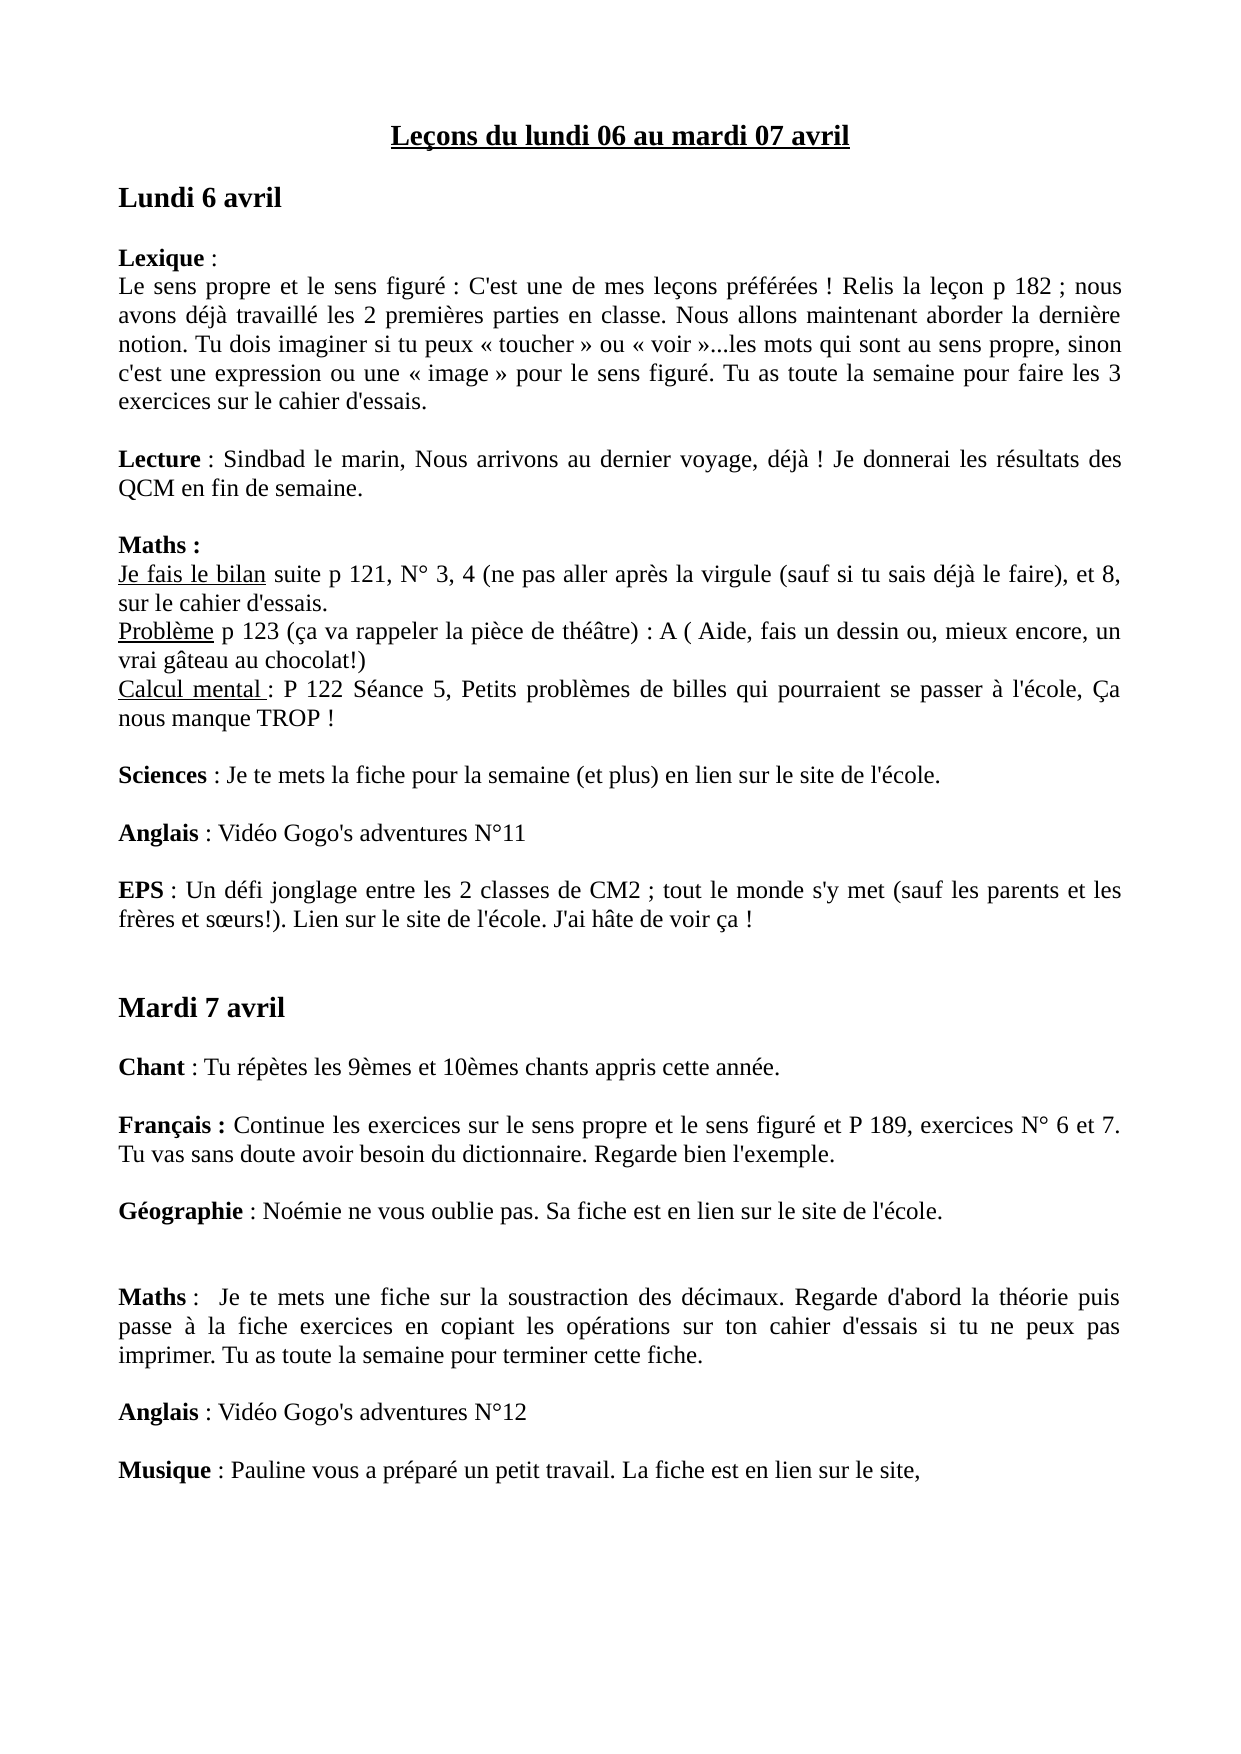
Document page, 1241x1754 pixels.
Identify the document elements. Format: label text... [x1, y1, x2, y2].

text Leçons du lundi 06 au mardi 07 avril [118, 118, 1122, 152]
text Anglais : Vidéo Gogo's adventures N°12 [118, 1397, 1122, 1426]
text Problème p 123 (ça va rappeler la pièce de théâtre) : A ( Aide, fais un dessin ou, mieux encore, un vrai gâteau au chocolat!) [118, 616, 1122, 674]
text Je fais le bilan suite p 121, N° 3, 4 (ne pas aller après la virgule (sauf si tu sais déjà le faire), et 8, sur le cahier d'essais. [118, 559, 1122, 616]
text Sciences : Je te mets la fiche pour la semaine (et plus) en lien sur le site de l'école. [118, 760, 1122, 789]
text Chant : Tu répètes les 9èmes et 10èmes chants appris cette année. [118, 1052, 1122, 1081]
text Anglais : Vidéo Gogo's adventures N°11 [118, 818, 1122, 846]
text Calcul mental : P 122 Séance 5, Petits problèmes de billes qui pourraient se passer à l'école, Ça nous manque TROP ! [118, 674, 1122, 731]
text Lecture : Sindbad le marin, Nous arrivons au dernier voyage, déjà ! Je donnerai les résultats des QCM en fin de semaine. [118, 444, 1122, 501]
text Géographie : Noémie ne vous oublie pas. Sa fiche est en lien sur le site de l'école. [118, 1196, 1122, 1225]
text Lundi 6 avril [118, 180, 1122, 214]
text Mardi 7 avril [118, 990, 1122, 1024]
text Musique : Pauline vous a préparé un petit travail. La fiche est en lien sur le site, [118, 1455, 1122, 1484]
text Le sens propre et le sens figuré : C'est une de mes leçons préférées ! Relis la leçon p 182 ; nous avons déjà travaillé les 2 premières parties en classe. Nous allons maintenant aborder la dernière notion. Tu dois imaginer si tu peux « toucher » ou « voir »...les mots qui sont au sens propre, sinon c'est une expression ou une « image » pour le sens figuré. Tu as toute la semaine pour faire les 3 exercices sur le cahier d'essais. [118, 271, 1122, 415]
text Lexique : [118, 243, 1122, 271]
text Maths : Je te mets une fiche sur la soustraction des décimaux. Regarde d'abord la théorie puis passe à la fiche exercices en copiant les opérations sur ton cahier d'essais si tu ne peux pas imprimer. Tu as toute la semaine pour terminer cette fiche. [118, 1282, 1122, 1369]
text Français : Continue les exercices sur le sens propre et le sens figuré et P 189, exercices N° 6 et 7. Tu vas sans doute avoir besoin du dictionnaire. Regarde bien l'exemple. [118, 1110, 1122, 1167]
text Maths : [118, 530, 1122, 559]
text EPS : Un défi jonglage entre les 2 classes de CM2 ; tout le monde s'y met (sauf les parents et les frères et sœurs!). Lien sur le site de l'école. J'ai hâte de voir ça ! [118, 875, 1122, 933]
